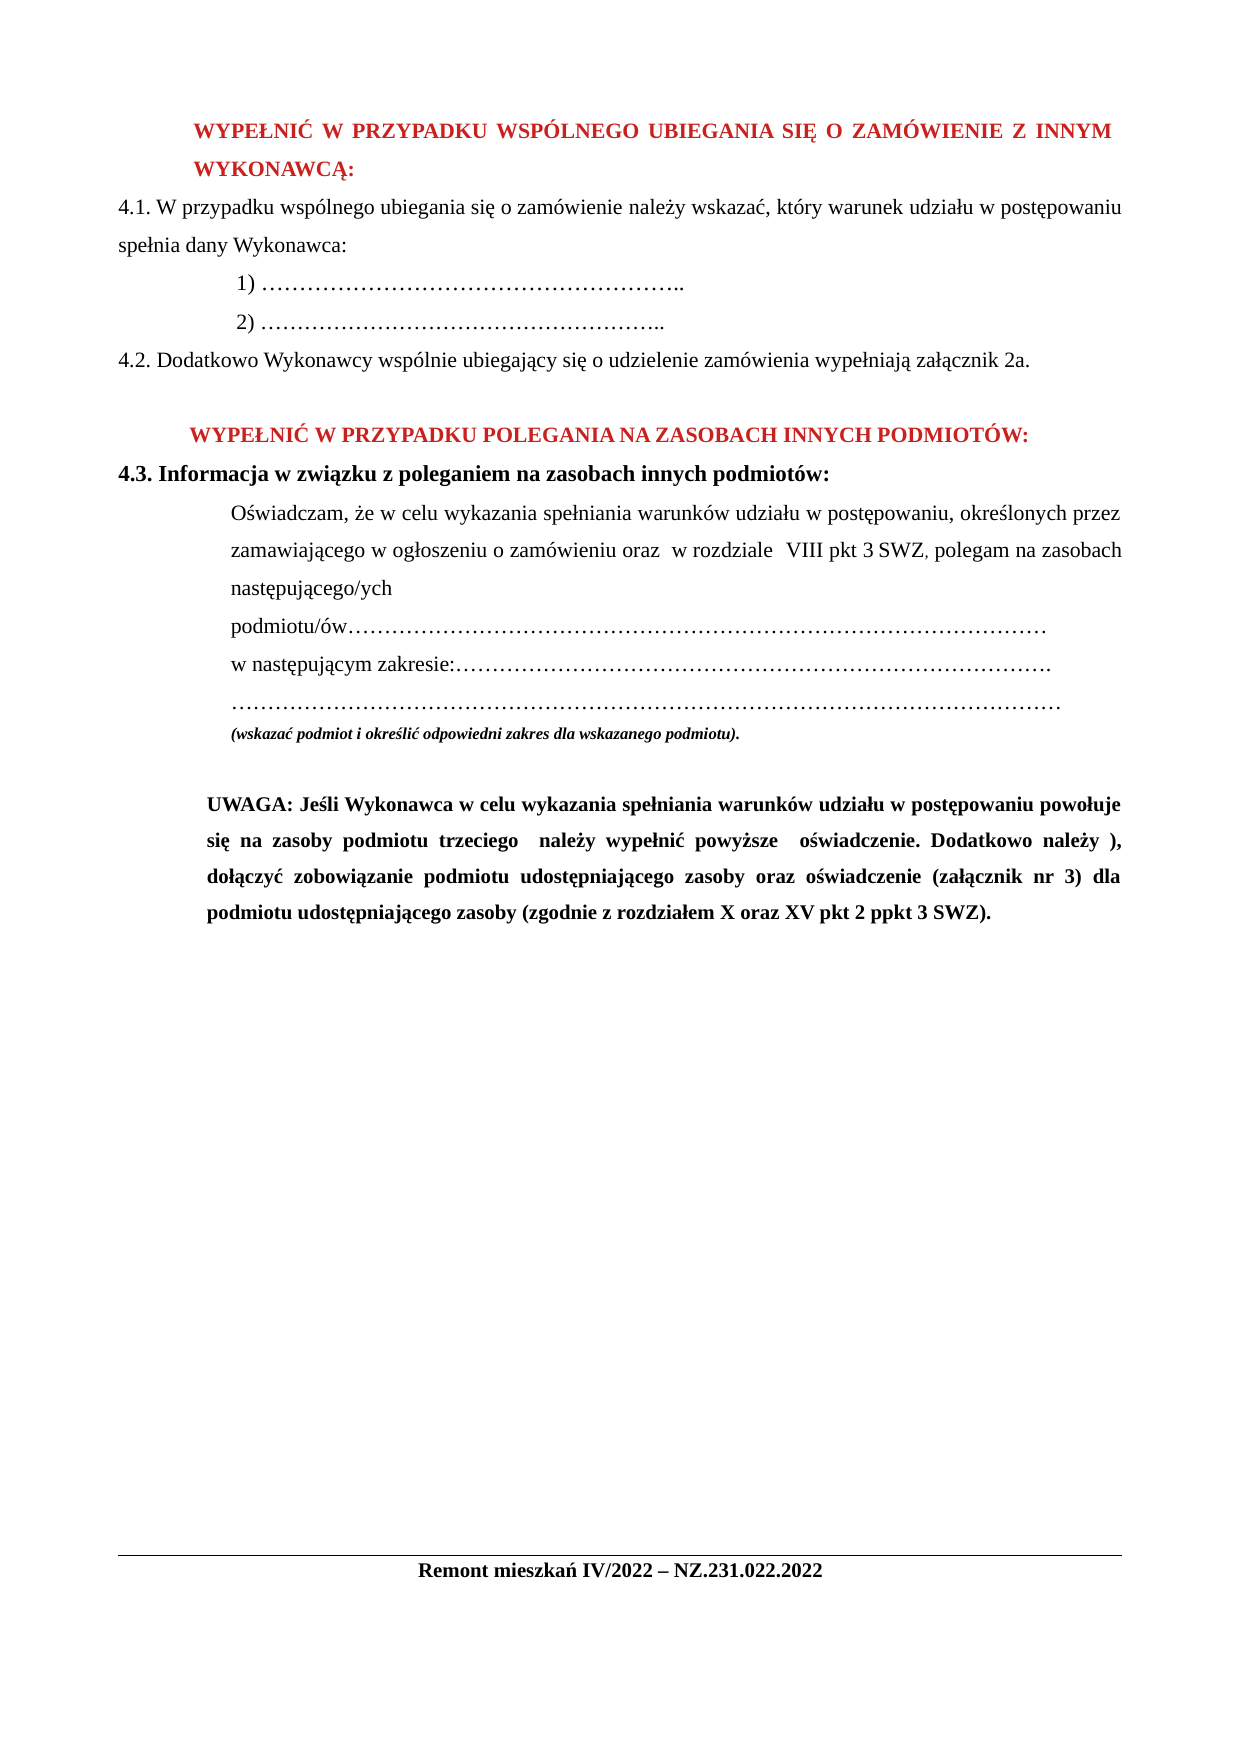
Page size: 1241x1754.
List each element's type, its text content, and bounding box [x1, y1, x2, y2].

text WYPEŁNIĆ W PRZYPADKU POLEGANIA NA ZASOBACH INNYCH PODMIOTÓW: [6, 422, 1122, 447]
list UWAGA: Jeśli Wykonawca w celu wykazania spełniania warunków udziału w postępowaniu powołuje się na zasoby podmiotu trzeciego należy wypełnić powyższe oświadczenie. Dodatkowo należy ), dołączyć zobowiązanie podmiotu udostępniającego zasoby oraz oświadczenie (załącznik nr 3) dla podmiotu udostępniającego zasoby (zgodnie z rozdziałem X oraz XV pkt 2 ppkt 3 SWZ). [207, 792, 1122, 924]
list Oświadczam, że w celu wykazania spełniania warunków udziału w postępowaniu, określonych przez zamawiającego w ogłoszeniu o zamówieniu oraz w rozdziale VIII pkt 3 SWZ, polegam na zasobach następującego/ych podmiotu/ów…………………………………………………………………………………… [193, 499, 1122, 638]
list 4.2. Dodatkowo Wykonawcy wspólnie ubiegający się o udzielenie zamówienia wypełniają załącznik 2a. [118, 347, 1122, 372]
list 2) ……………………………………………….. [201, 309, 1122, 334]
text Remont mieszkań IV/2022 – NZ.231.022.2022 [118, 1556, 1122, 1582]
list 4.1. W przypadku wspólnego ubiegania się o zamówienie należy wskazać, który warunek udziału w postępowaniu spełnia dany Wykonawca: [118, 194, 1122, 257]
list WYPEŁNIĆ W PRZYPADKU WSPÓLNEGO UBIEGANIA SIĘ O ZAMÓWIENIE Z INNYM WYKONAWCĄ: [0, 118, 1122, 181]
list 4.3. Informacja w związku z poleganiem na zasobach innych podmiotów: [118, 460, 1122, 486]
list w następującym zakresie:………………………………………………………………………. ……………………………………………………………………………………………………(wskazać podmiot i określić odpowiedni zakres dla wskazanego podmiotu). [193, 651, 1122, 743]
list 1) ……………………………………………….. [201, 269, 1122, 296]
